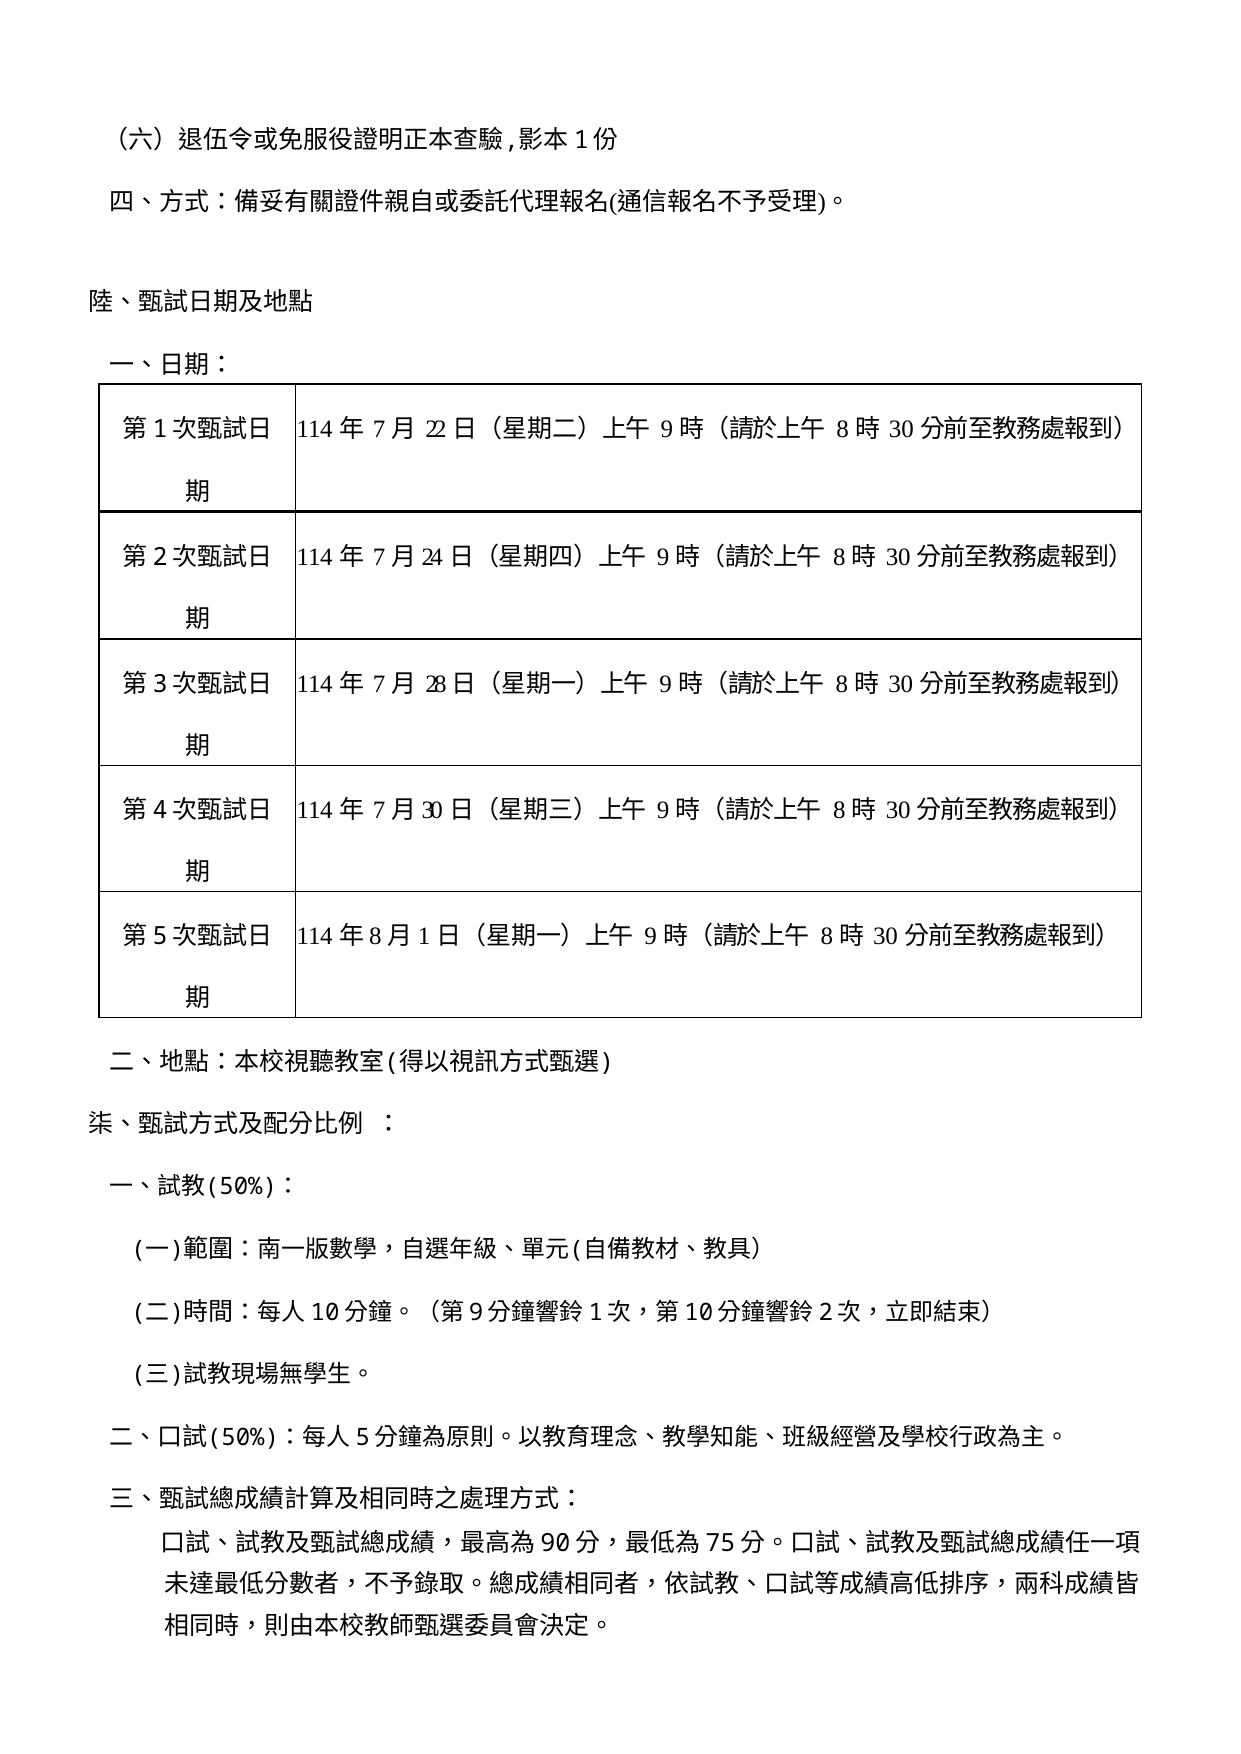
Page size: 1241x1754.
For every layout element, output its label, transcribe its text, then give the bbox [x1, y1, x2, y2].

text (一)範圍：南一版數學，自選年級、單元(自備教材、教具） [89, 1205, 1152, 1268]
text 三、甄試總成績計算及相同時之處理方式： [109, 1455, 1152, 1518]
text 陸、甄試日期及地點 [89, 258, 1152, 321]
table_cell 第2次甄試日期 [100, 513, 295, 637]
text 一、試教(50%)： [109, 1143, 1152, 1205]
table_header 114 年 7 月 22 日（星期二）上午 9 時（請於上午 8 時 30 分前至教務處報到） [296, 385, 1141, 510]
table_cell 第3次甄試日期 [100, 640, 295, 764]
table_cell 114 年 7 月 28日（星期一）上午 9 時（請於上午 8 時 30 分前至教務處報到） [296, 640, 1141, 764]
text (二)時間：每人10分鐘。（第9分鐘響鈴1次，第10分鐘響鈴2次，立即結束） [89, 1268, 1152, 1330]
table_cell 第4次甄試日期 [100, 766, 295, 891]
text 二、口試(50%)：每人5分鐘為原則。以教育理念、教學知能、班級經營及學校行政為主。 [109, 1393, 1152, 1455]
table_cell 114 年8 月1 日（星期一）上午 9 時（請於上午 8 時 30 分前至教務處報到） [296, 892, 1141, 1017]
text 口試、試教及甄試總成績，最高為90分，最低為75分。口試、試教及甄試總成績任一項未達最低分數者，不予錄取。總成績相同者，依試教、口試等成績高低排序，兩科成績皆相同時，則由本校教師甄選委員會決定。 [160, 1518, 1152, 1643]
text (三)試教現場無學生。 [89, 1330, 1152, 1393]
table_cell 114 年 7 月24 日（星期四）上午 9 時（請於上午 8 時 30 分前至教務處報到） [296, 513, 1141, 637]
table_cell 114 年 7 月30 日（星期三）上午 9 時（請於上午 8 時 30 分前至教務處報到） [296, 766, 1141, 891]
text 四、方式：備妥有關證件親自或委託代理報名(通信報名不予受理)。 [109, 158, 1152, 221]
text 柒、甄試方式及配分比例 ： [89, 1080, 1152, 1143]
text 二、地點：本校視聽教室(得以視訊方式甄選) [109, 1018, 1152, 1080]
text 一、日期： [109, 321, 1152, 383]
text （六）退伍令或免服役證明正本查驗,影本1份 [89, 96, 1152, 158]
table_header 第1次甄試日期 [100, 385, 295, 510]
table_cell 第5次甄試日期 [100, 892, 295, 1017]
